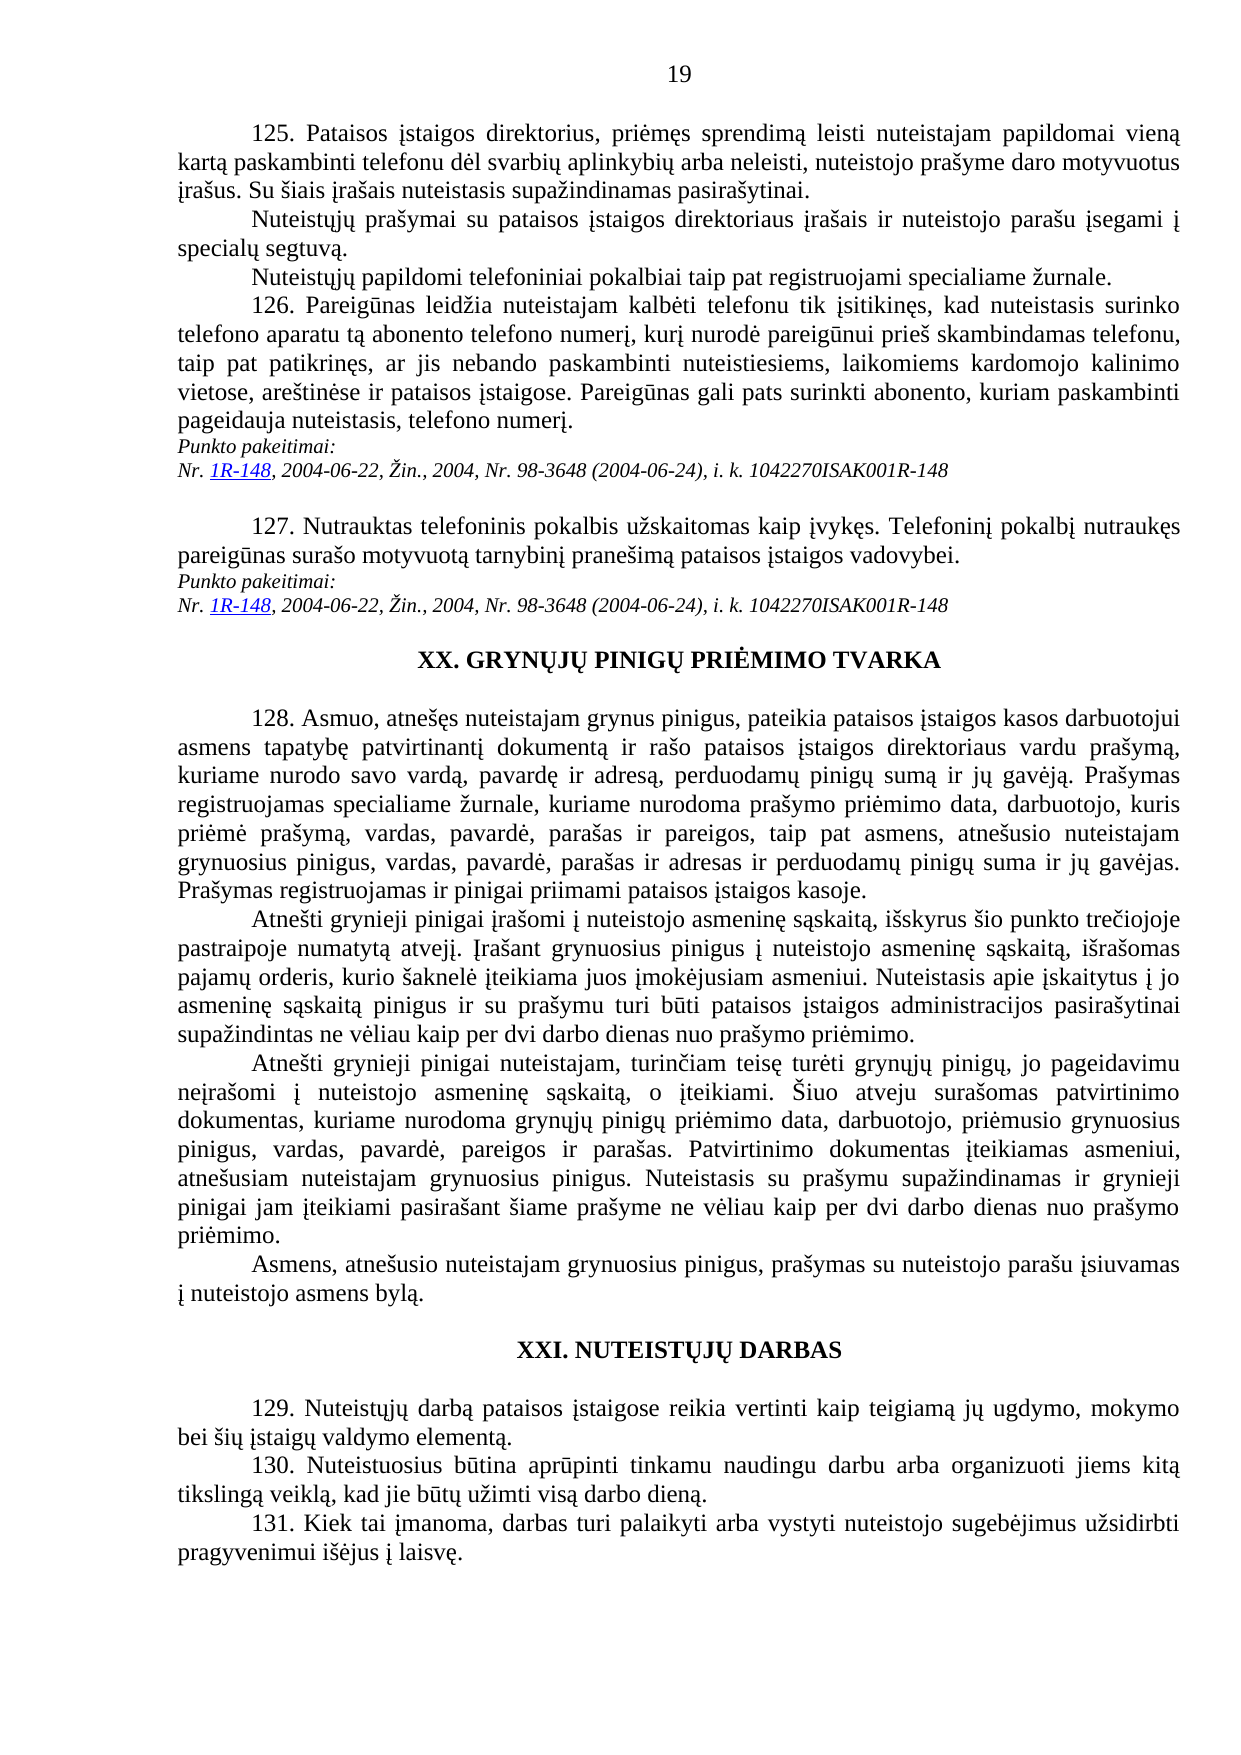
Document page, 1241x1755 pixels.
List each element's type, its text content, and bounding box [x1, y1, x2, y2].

text Nuteistųjų prašymai su pataisos įstaigos direktoriaus įrašais ir nuteistojo parašu įsegami į specialų segtuvą. [177, 204, 1181, 262]
text XX. GRYNŲJŲ PINIGŲ PRIĖMIMO TVARKA [177, 646, 1181, 674]
text 130. Nuteistuosius būtina aprūpinti tinkamu naudingu darbu arba organizuoti jiems kitą tikslingą veiklą, kad jie būtų užimti visą darbo dieną. [177, 1451, 1181, 1508]
text Asmens, atnešusio nuteistajam grynuosius pinigus, prašymas su nuteistojo parašu įsiuvamas į nuteistojo asmens bylą. [177, 1249, 1181, 1307]
text 127. Nutrauktas telefoninis pokalbis užskaitomas kaip įvykęs. Telefoninį pokalbį nutraukęs pareigūnas surašo motyvuotą tarnybinį pranešimą pataisos įstaigos vadovybei. [177, 511, 1181, 569]
text 126. Pareigūnas leidžia nuteistajam kalbėti telefonu tik įsitikinęs, kad nuteistasis surinko telefono aparatu tą abonento telefono numerį, kurį nurodė pareigūnui prieš skambindamas telefonu, taip pat patikrinęs, ar jis nebando paskambinti nuteistiesiems, laikomiems kardomojo kalinimo vietose, areštinėse ir pataisos įstaigose. Pareigūnas gali pats surinkti abonento, kuriam paskambinti pageidauja nuteistasis, telefono numerį. [177, 291, 1181, 434]
text 128. Asmuo, atnešęs nuteistajam grynus pinigus, pateikia pataisos įstaigos kasos darbuotojui asmens tapatybę patvirtinantį dokumentą ir rašo pataisos įstaigos direktoriaus vardu prašymą, kuriame nurodo savo vardą, pavardę ir adresą, perduodamų pinigų sumą ir jų gavėją. Prašymas registruojamas specialiame žurnale, kuriame nurodoma prašymo priėmimo data, darbuotojo, kuris priėmė prašymą, vardas, pavardė, parašas ir pareigos, taip pat asmens, atnešusio nuteistajam grynuosius pinigus, vardas, pavardė, parašas ir adresas ir perduodamų pinigų suma ir jų gavėjas. Prašymas registruojamas ir pinigai priimami pataisos įstaigos kasoje. [177, 703, 1181, 904]
text Atnešti grynieji pinigai nuteistajam, turinčiam teisę turėti grynųjų pinigų, jo pageidavimu neįrašomi į nuteistojo asmeninę sąskaitą, o įteikiami. Šiuo atveju surašomas patvirtinimo dokumentas, kuriame nurodoma grynųjų pinigų priėmimo data, darbuotojo, priėmusio grynuosius pinigus, vardas, pavardė, pareigos ir parašas. Patvirtinimo dokumentas įteikiamas asmeniui, atnešusiam nuteistajam grynuosius pinigus. Nuteistasis su prašymu supažindinamas ir grynieji pinigai jam įteikiami pasirašant šiame prašyme ne vėliau kaip per dvi darbo dienas nuo prašymo priėmimo. [177, 1048, 1181, 1249]
text Punkto pakeitimai: [177, 569, 1181, 593]
text 129. Nuteistųjų darbą pataisos įstaigose reikia vertinti kaip teigiamą jų ugdymo, mokymo bei šių įstaigų valdymo elementą. [177, 1393, 1181, 1451]
text XXI. NUTEISTŲJŲ DARBAS [177, 1336, 1181, 1364]
text Nuteistųjų papildomi telefoniniai pokalbiai taip pat registruojami specialiame žurnale. [177, 262, 1181, 291]
text Punkto pakeitimai: [177, 434, 1181, 458]
text Nr. 1R-148, 2004-06-22, Žin., 2004, Nr. 98-3648 (2004-06-24), i. k. 1042270ISAK001R-148 [177, 458, 1181, 482]
text Atnešti grynieji pinigai įrašomi į nuteistojo asmeninę sąskaitą, išskyrus šio punkto trečiojoje pastraipoje numatytą atvejį. Įrašant grynuosius pinigus į nuteistojo asmeninę sąskaitą, išrašomas pajamų orderis, kurio šaknelė įteikiama juos įmokėjusiam asmeniui. Nuteistasis apie įskaitytus į jo asmeninę sąskaitą pinigus ir su prašymu turi būti pataisos įstaigos administracijos pasirašytinai supažindintas ne vėliau kaip per dvi darbo dienas nuo prašymo priėmimo. [177, 904, 1181, 1048]
text 131. Kiek tai įmanoma, darbas turi palaikyti arba vystyti nuteistojo sugebėjimus užsidirbti pragyvenimui išėjus į laisvę. [177, 1508, 1181, 1566]
text Nr. 1R-148, 2004-06-22, Žin., 2004, Nr. 98-3648 (2004-06-24), i. k. 1042270ISAK001R-148 [177, 593, 1181, 617]
text 125. Pataisos įstaigos direktorius, priėmęs sprendimą leisti nuteistajam papildomai vieną kartą paskambinti telefonu dėl svarbių aplinkybių arba neleisti, nuteistojo prašyme daro motyvuotus įrašus. Su šiais įrašais nuteistasis supažindinamas pasirašytinai. [177, 118, 1181, 204]
